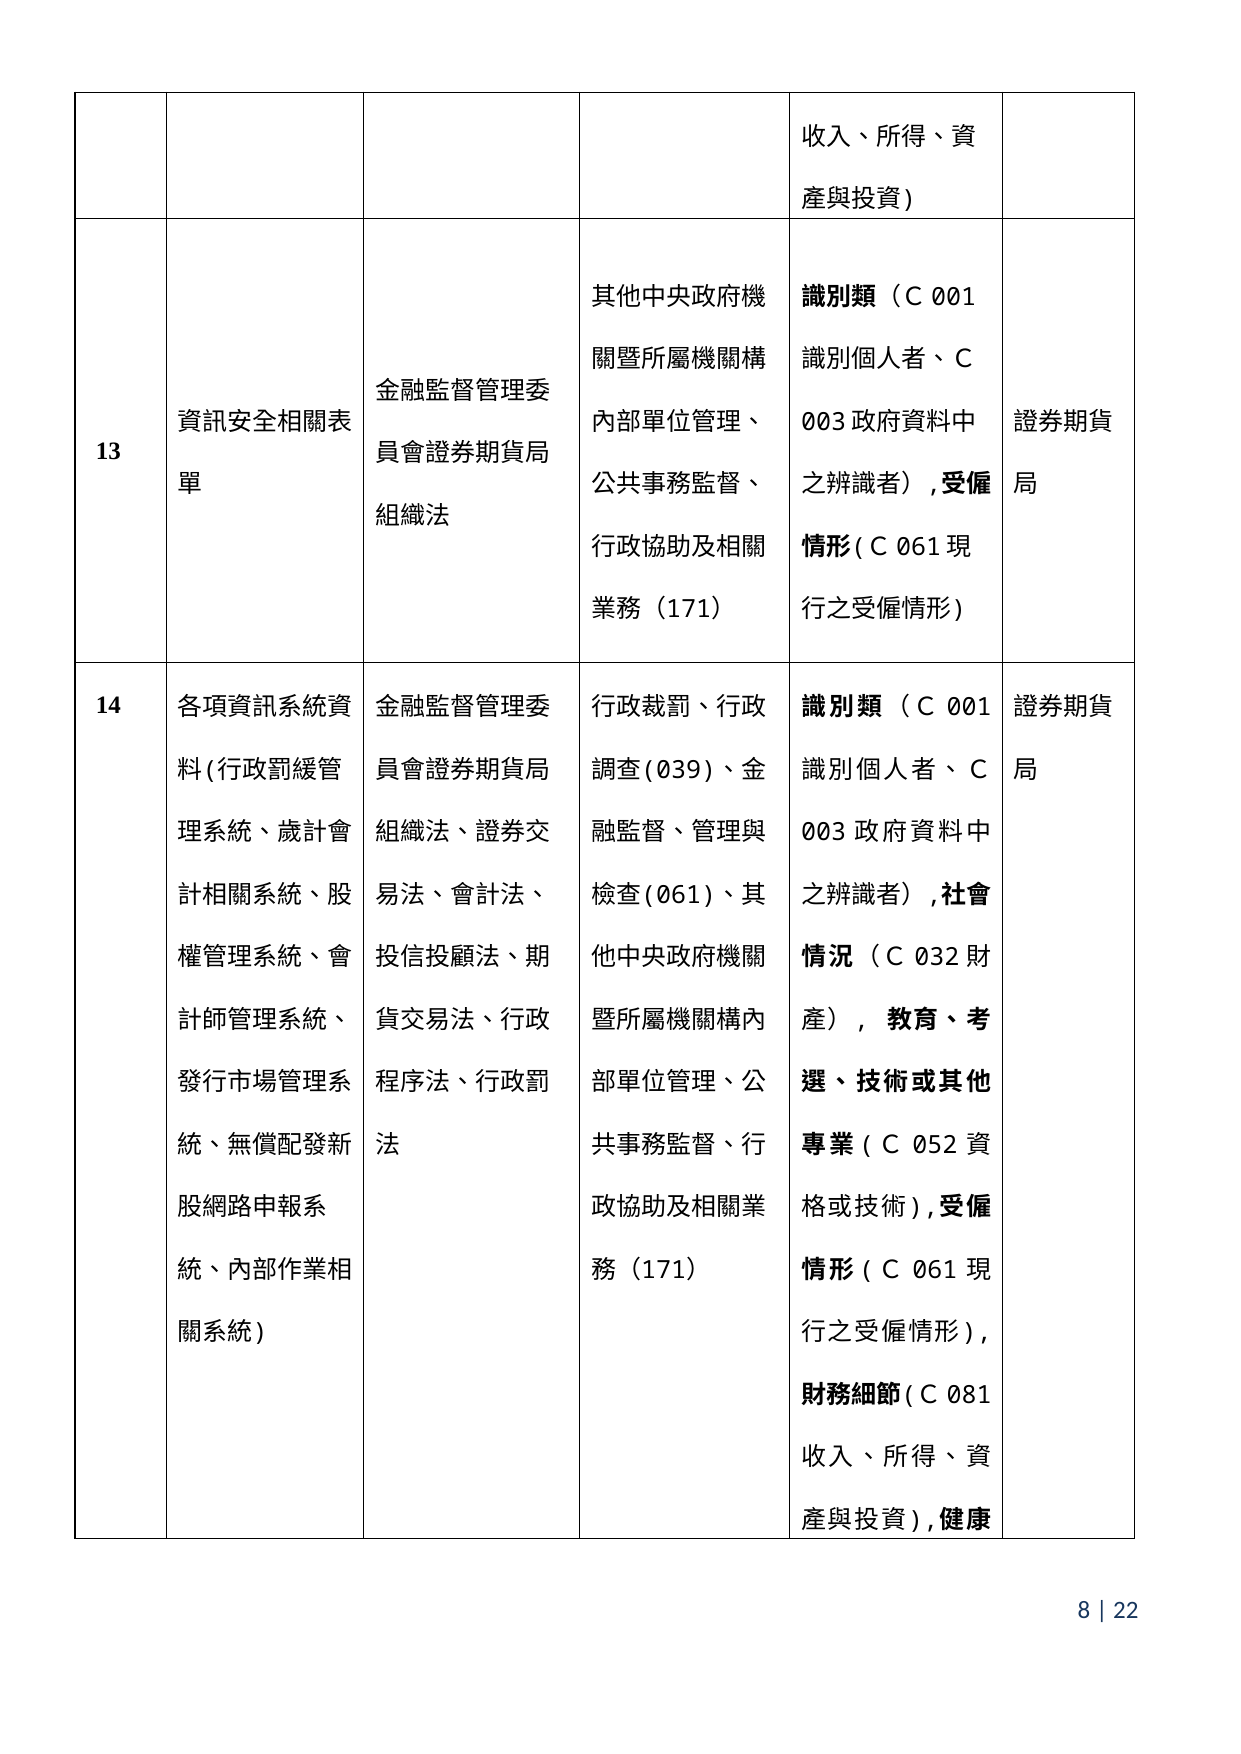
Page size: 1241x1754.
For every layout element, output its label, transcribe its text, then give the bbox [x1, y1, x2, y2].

table_cell [76, 219, 166, 662]
table_cell [76, 663, 166, 1538]
table_cell 資訊安全相關表單 [167, 219, 363, 662]
table_cell 行政裁罰、行政調查(039)、金融監督、管理與檢查(061)、其他中央政府機關暨所屬機關構內部單位管理、公共事務監督、行政協助及相關業務（171） [580, 663, 789, 1538]
table_cell 證券期貨局 [1003, 219, 1134, 662]
table_cell [580, 93, 789, 218]
table_cell 證券期貨局 [1003, 663, 1134, 1538]
table_cell 識別類（Ｃ001識別個人者、Ｃ003政府資料中之辨識者）,受僱情形(Ｃ061現行之受僱情形) [790, 219, 1002, 662]
table_cell 識別類（Ｃ001識別個人者、Ｃ003政府資料中之辨識者）,社會情況（Ｃ032財產）, 教育、考選、技術或其他專業(Ｃ052資格或技術),受僱情形(Ｃ061現行之受僱情形),財務細節(Ｃ081收入、所得、資產與投資),健康 [790, 663, 1002, 1538]
table_cell 其他中央政府機關暨所屬機關構內部單位管理、公共事務監督、行政協助及相關業務（171） [580, 219, 789, 662]
table_cell [76, 93, 166, 218]
table_cell [364, 93, 579, 218]
table_cell 金融監督管理委員會證券期貨局組織法、證券交易法、會計法、投信投顧法、期貨交易法、行政程序法、行政罰法 [364, 663, 579, 1538]
table_cell 各項資訊系統資料(行政罰緩管理系統、歲計會計相關系統、股權管理系統、會計師管理系統、發行市場管理系統、無償配發新股網路申報系統、內部作業相關系統) [167, 663, 363, 1538]
table_cell 金融監督管理委員會證券期貨局組織法 [364, 219, 579, 662]
table_cell 收入、所得、資產與投資) [790, 93, 1002, 218]
table_cell [1003, 93, 1134, 218]
table_cell [167, 93, 363, 218]
